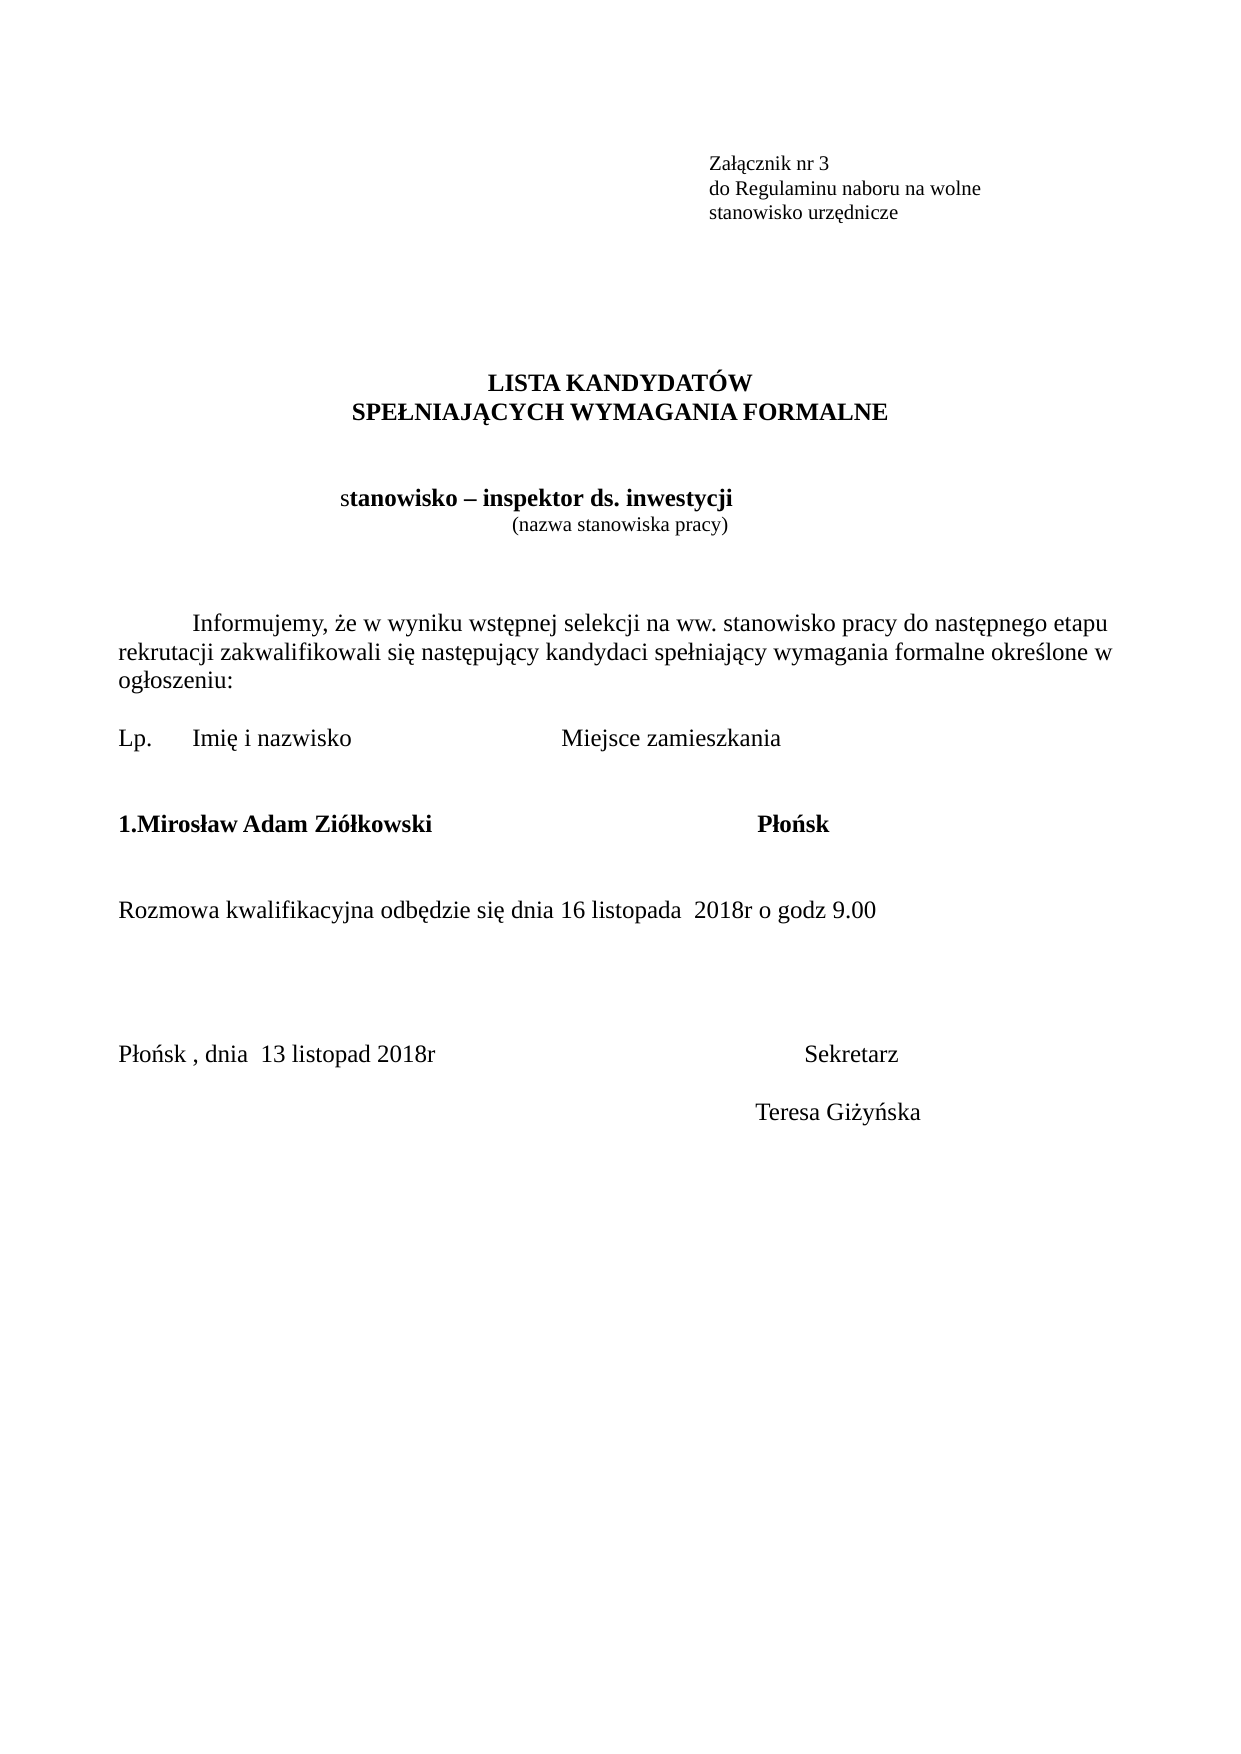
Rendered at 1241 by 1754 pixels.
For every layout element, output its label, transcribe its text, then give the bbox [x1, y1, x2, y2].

text Załącznik nr 3 [118, 147, 1122, 176]
text Rozmowa kwalifikacyjna odbędzie się dnia 16 listopada 2018r o godz 9.00 [118, 896, 1122, 924]
text Informujemy, że w wyniku wstępnej selekcji na ww. stanowisko pracy do następnego etapu rekrutacji zakwalifikowali się następujący kandydaci spełniający wymagania formalne określone w ogłoszeniu: [118, 608, 1122, 694]
text stanowisko – inspektor ds. inwestycji [118, 483, 1122, 512]
text Teresa Giżyńska [118, 1097, 1122, 1126]
text do Regulaminu naboru na wolne [118, 176, 1122, 200]
text stanowisko urzędnicze [118, 200, 1122, 224]
text Lp. Imię i nazwisko Miejsce zamieszkania [118, 723, 1122, 752]
text LISTA KANDYDATÓW [118, 368, 1122, 397]
text SPEŁNIAJĄCYCH WYMAGANIA FORMALNE [118, 397, 1122, 426]
text Płońsk , dnia 13 listopad 2018r Sekretarz [118, 1039, 1122, 1068]
list Mirosław Adam Ziółkowski Płońsk [118, 809, 1122, 838]
text (nazwa stanowiska pracy) [118, 512, 1122, 536]
